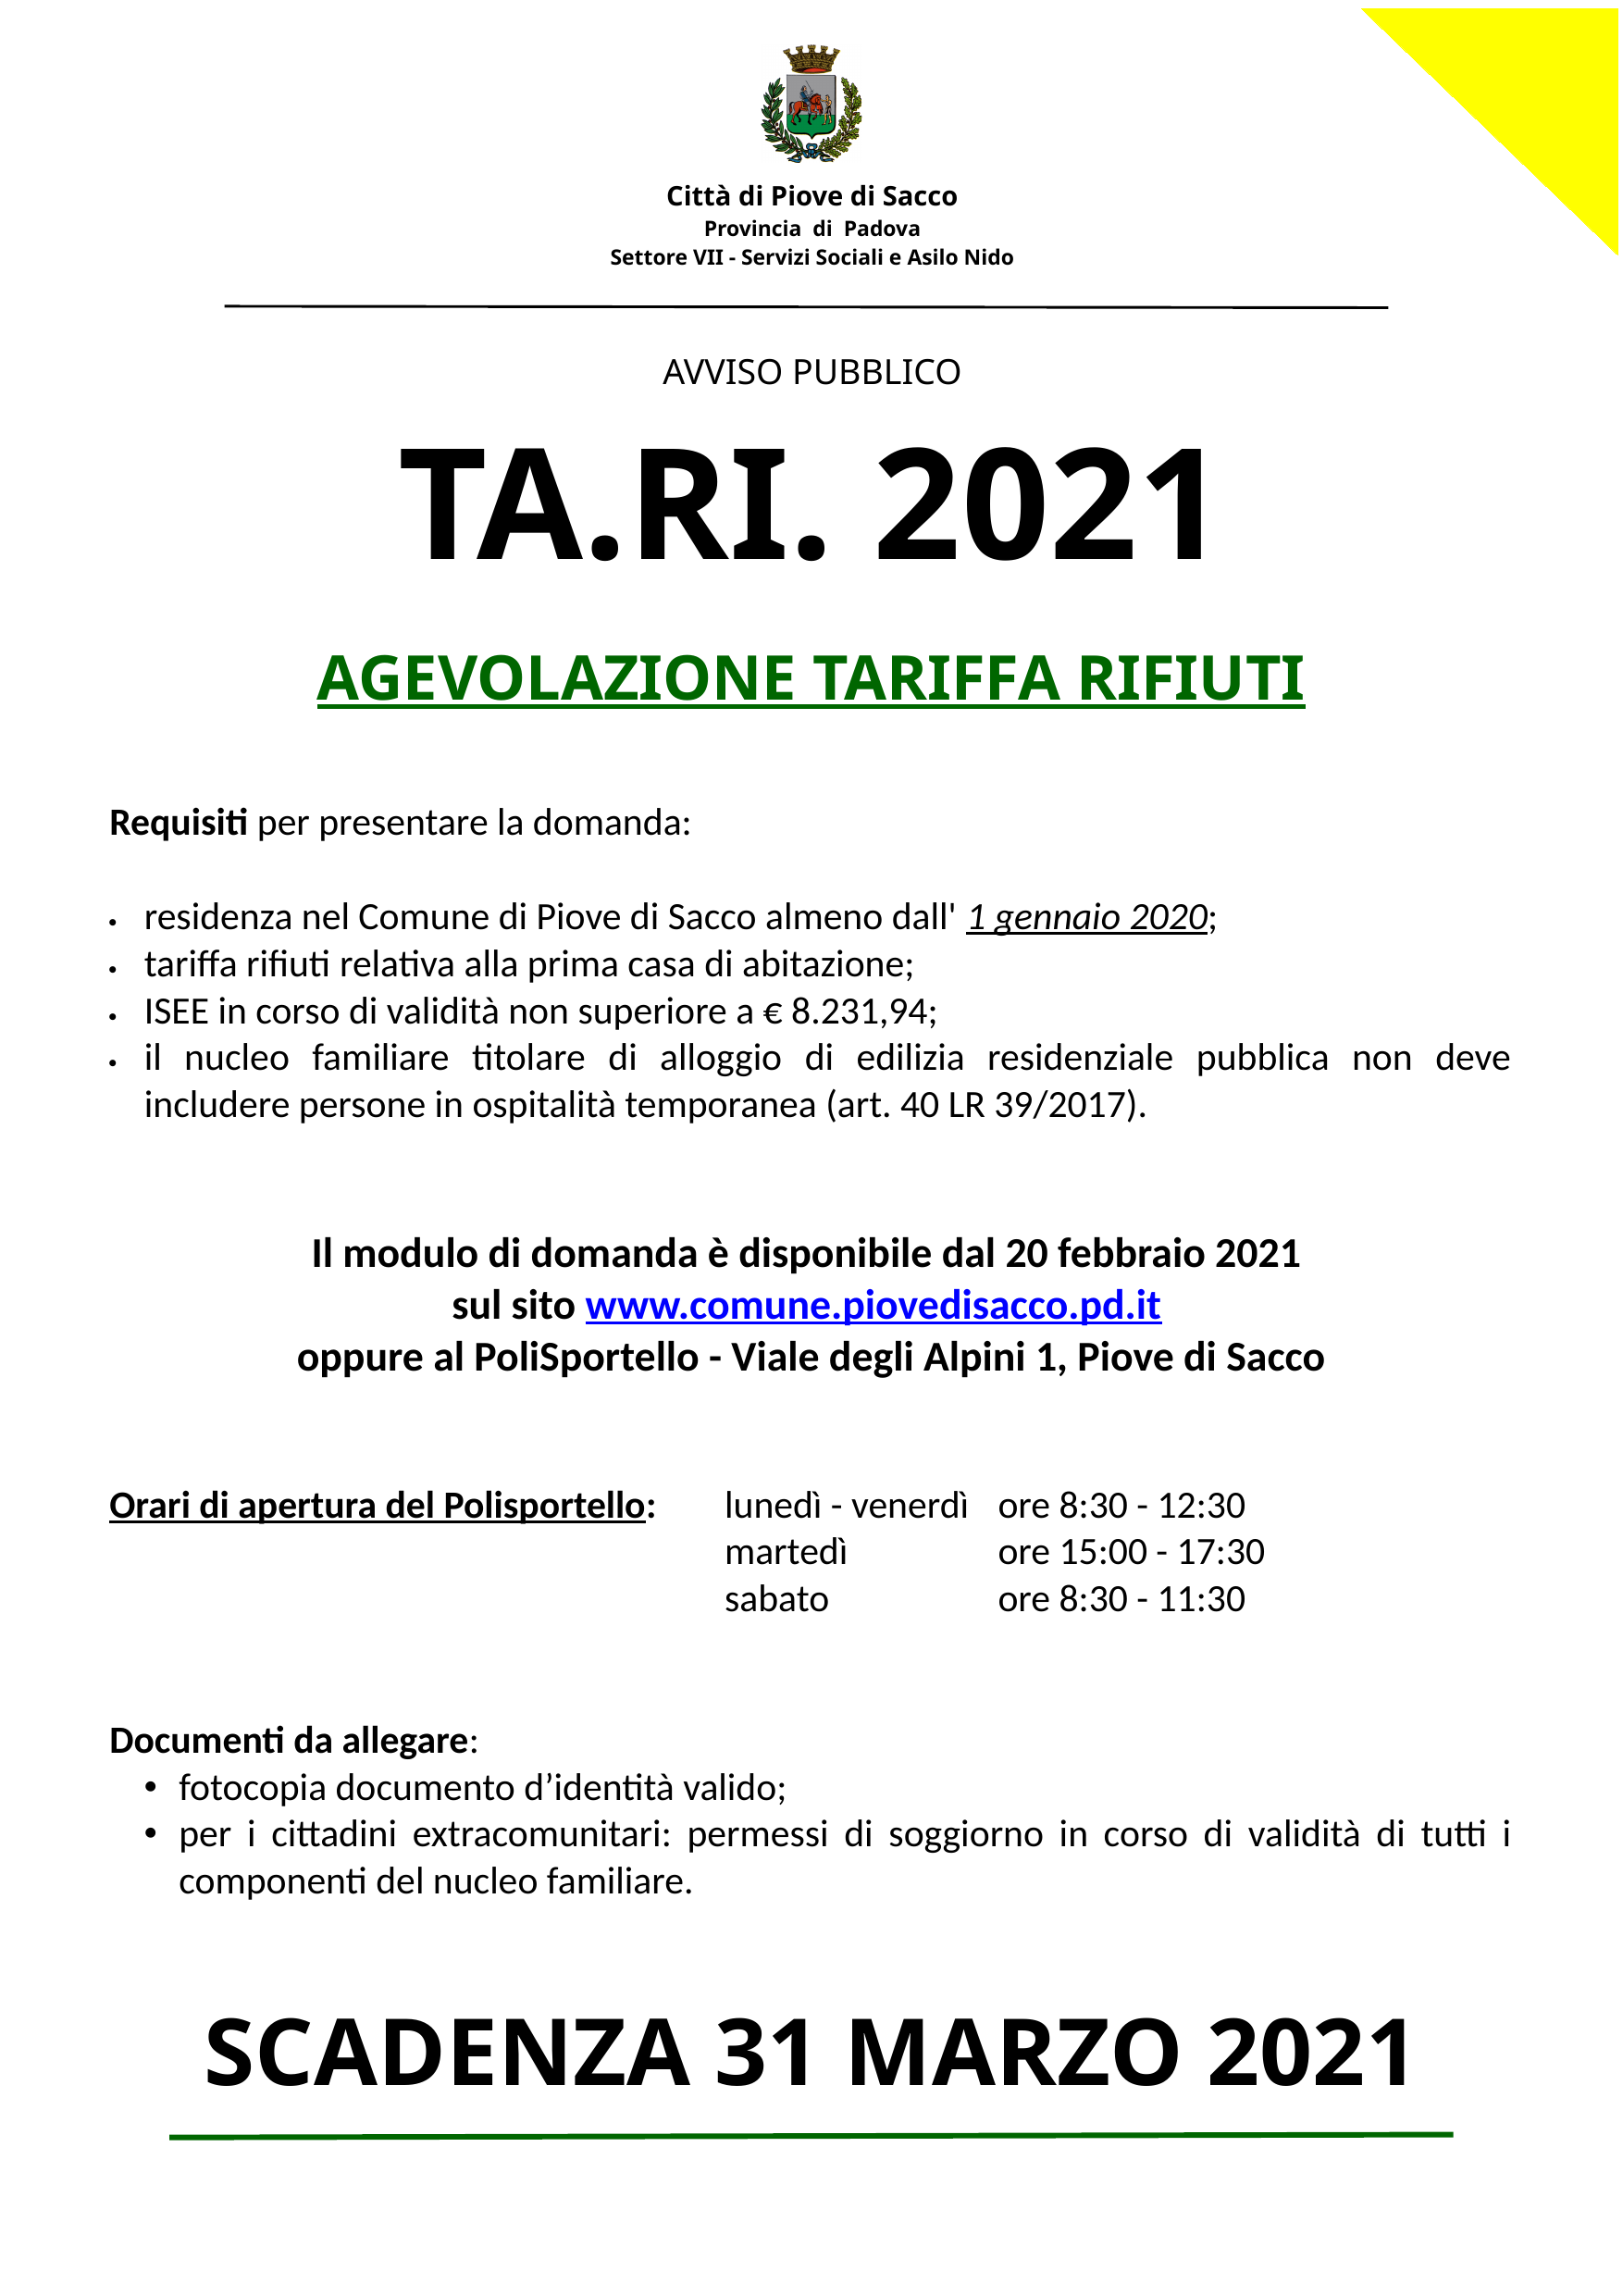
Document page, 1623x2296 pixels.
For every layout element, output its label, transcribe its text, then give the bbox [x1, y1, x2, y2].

subtitle AVVISO PUBBLICO [111, 348, 1514, 395]
list ISEE in corso di validità non superiore a € 8.231,94; [109, 987, 1514, 1033]
list residenza nel Comune di Piove di Sacco almeno dall' 1 gennaio 2020; [109, 892, 1514, 939]
text Il modulo di domanda è disponibile dal 20 febbraio 2021 [109, 1226, 1514, 1278]
text Orari di apertura del Polisportello: lunedì - venerdì ore 8:30 - 12:30 [109, 1480, 1514, 1527]
subtitle SCADENZA 31 MARZO 2021 [109, 1987, 1514, 2113]
subtitle TA.RI. 2021 [111, 395, 1514, 604]
list per i cittadini extracomunitari: permessi di soggiorno in corso di validità di tutti i componenti del nucleo familiare. [144, 1809, 1514, 1904]
subtitle Settore VII - Servizi Sociali e Asilo Nido [111, 242, 1514, 271]
list tariffa rifiuti relativa alla prima casa di abitazione; [109, 939, 1514, 987]
subtitle Provincia di Padova [111, 214, 1514, 242]
text oppure al PoliSportello - Viale degli Alpini 1, Piove di Sacco [109, 1330, 1514, 1382]
picture [761, 44, 862, 163]
subtitle Città di Piove di Sacco [111, 177, 1514, 214]
subtitle AGEVOLAZIONE TARIFFA RIFIUTI [109, 634, 1514, 718]
text Documenti da allegare: [109, 1716, 1514, 1762]
text Requisiti per presentare la domanda: [109, 798, 1514, 892]
list il nucleo familiare titolare di alloggio di edilizia residenziale pubblica non deve includere persone in ospitalità temporanea (art. 40 LR 39/2017). [109, 1033, 1514, 1127]
list fotocopia documento d’identità valido; [144, 1762, 1514, 1809]
text sul sito www.comune.piovedisacco.pd.it [109, 1278, 1514, 1330]
text martedì ore 15:00 - 17:30 sabato ore 8:30 - 11:30 [109, 1527, 1514, 1621]
